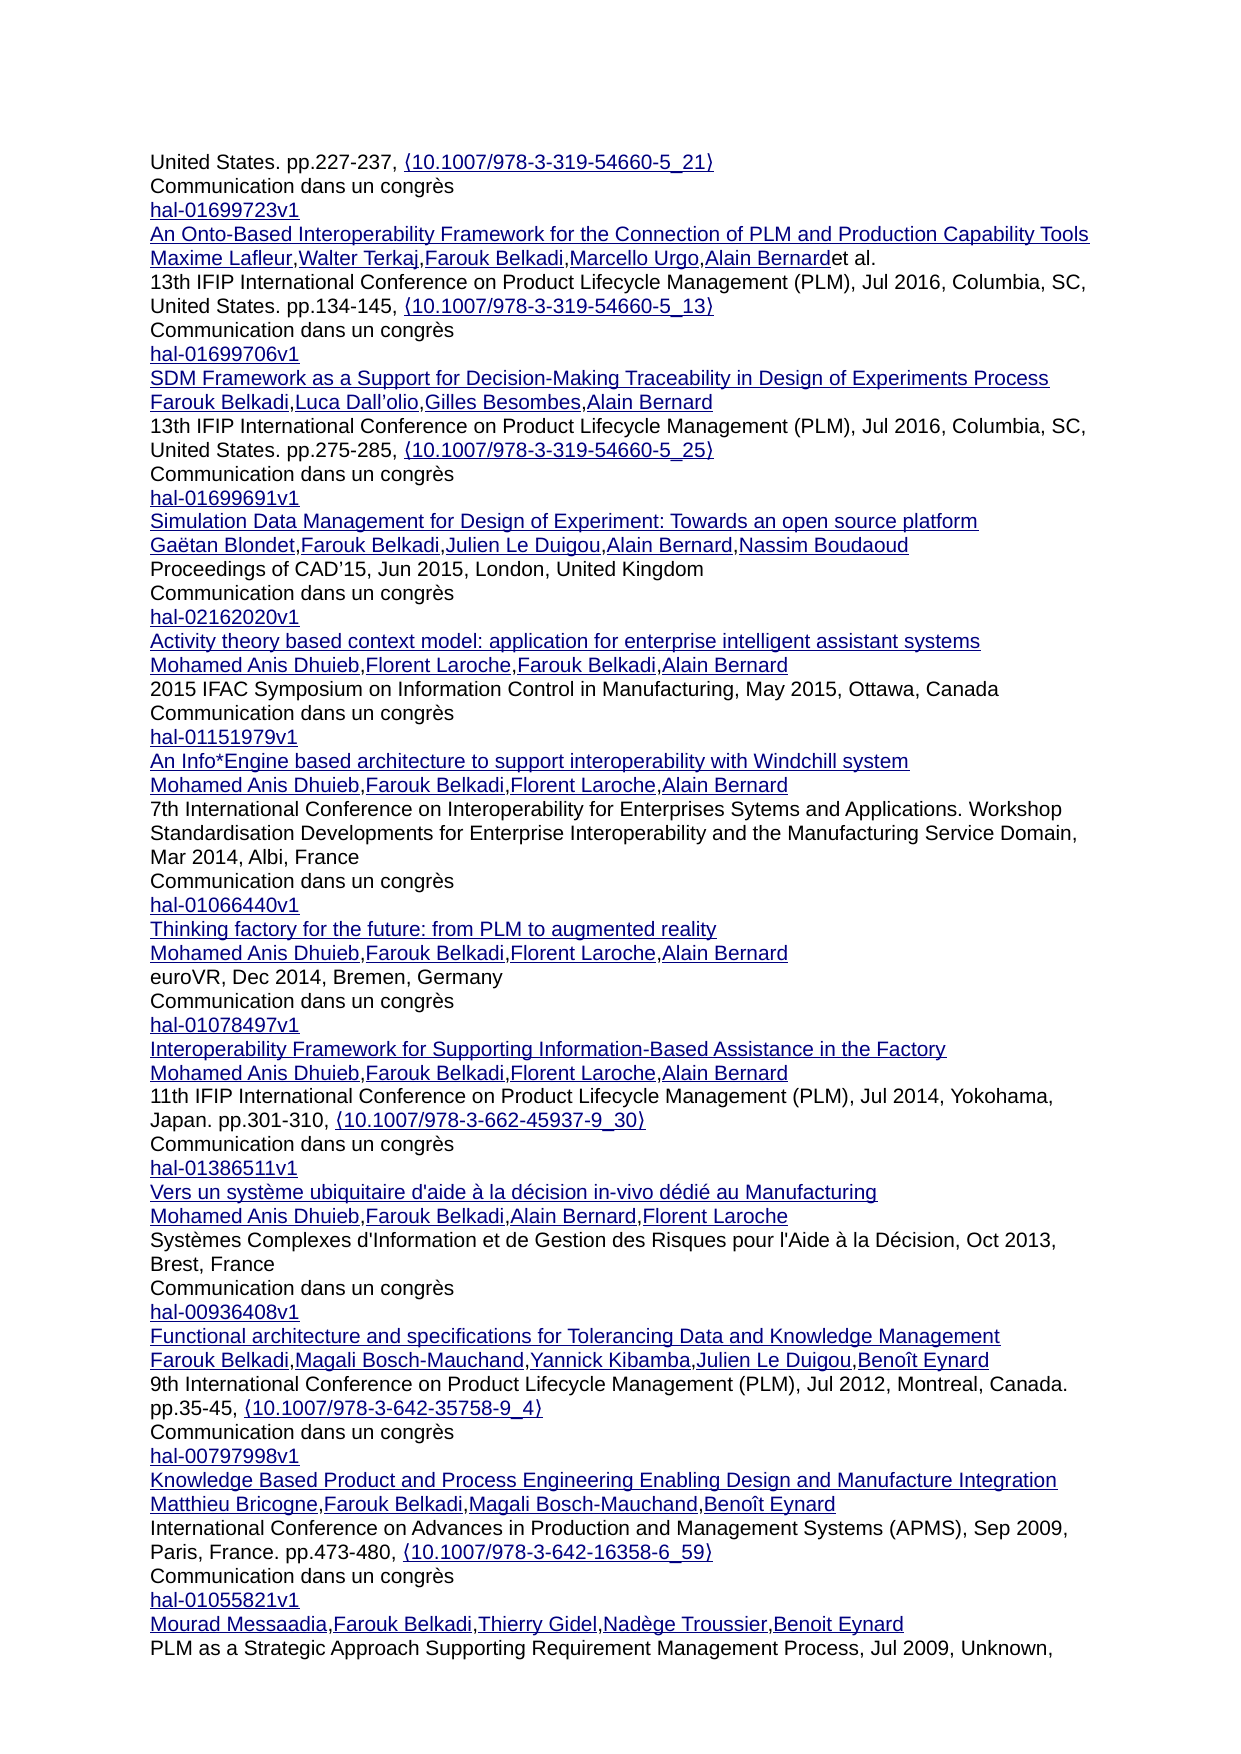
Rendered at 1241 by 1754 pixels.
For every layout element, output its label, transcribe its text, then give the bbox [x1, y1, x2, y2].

table_cell Functional architecture and specifications for Tolerancing Data and Knowledge Management Farouk Belkadi,Magali Bosch-Mauchand,Yannick Kibamba,Julien Le Duigou,Benoît Eynard 9th International Conference on Product Lifecycle Management (PLM), Jul 2012, Montreal, Canada. pp.35-45, ⟨10.1007/978-3-642-35758-9_4⟩ Communication dans un congrès hal-00797998v1 [150, 1324, 1090, 1468]
table_cell Activity theory based context model: application for enterprise intelligent assistant systems Mohamed Anis Dhuieb,Florent Laroche,Farouk Belkadi,Alain Bernard 2015 IFAC Symposium on Information Control in Manufacturing, May 2015, Ottawa, Canada Communication dans un congrès hal-01151979v1 [150, 629, 1090, 749]
table_cell PLM as a Strategic Approach Supporting Requirement Management Process Mourad Messaadia,Farouk Belkadi,Thierry Gidel,Nadège Troussier,Benoit Eynard PLM as a Strategic Approach Supporting Requirement Management Process, Jul 2009, Unknown, United Kingdom. pp.575/586 Communication dans un congrès hal-04466861v1 [150, 1611, 1090, 1659]
table_cell Knowledge Based Product and Process Engineering Enabling Design and Manufacture Integration Matthieu Bricogne,Farouk Belkadi,Magali Bosch-Mauchand,Benoît Eynard International Conference on Advances in Production and Management Systems (APMS), Sep 2009, Paris, France. pp.473-480, ⟨10.1007/978-3-642-16358-6_59⟩ Communication dans un congrès hal-01055821v1 [150, 1468, 1090, 1611]
table_cell Thinking factory for the future: from PLM to augmented reality Mohamed Anis Dhuieb,Farouk Belkadi,Florent Laroche,Alain Bernard euroVR, Dec 2014, Bremen, Germany Communication dans un congrès hal-01078497v1 [150, 917, 1090, 1036]
table_cell Vers un système ubiquitaire d'aide à la décision in-vivo dédié au Manufacturing Mohamed Anis Dhuieb,Farouk Belkadi,Alain Bernard,Florent Laroche Systèmes Complexes d'Information et de Gestion des Risques pour l'Aide à la Décision, Oct 2013, Brest, France Communication dans un congrès hal-00936408v1 [150, 1180, 1090, 1324]
table_cell An Info*Engine based architecture to support interoperability with Windchill system Mohamed Anis Dhuieb,Farouk Belkadi,Florent Laroche,Alain Bernard 7th International Conference on Interoperability for Enterprises Sytems and Applications. Workshop Standardisation Developments for Enterprise Interoperability and the Manufacturing Service Domain, Mar 2014, Albi, France Communication dans un congrès hal-01066440v1 [150, 749, 1090, 917]
table_cell SDM Framework as a Support for Decision-Making Traceability in Design of Experiments Process Farouk Belkadi,Luca Dall’olio,Gilles Besombes,Alain Bernard 13th IFIP International Conference on Product Lifecycle Management (PLM), Jul 2016, Columbia, SC, United States. pp.275-285, ⟨10.1007/978-3-319-54660-5_25⟩ Communication dans un congrès hal-01699691v1 [150, 366, 1090, 509]
table_cell Interoperability Framework for Supporting Information-Based Assistance in the Factory Mohamed Anis Dhuieb,Farouk Belkadi,Florent Laroche,Alain Bernard 11th IFIP International Conference on Product Lifecycle Management (PLM), Jul 2014, Yokohama, Japan. pp.301-310, ⟨10.1007/978-3-662-45937-9_30⟩ Communication dans un congrès hal-01386511v1 [150, 1036, 1090, 1180]
table_cell An Onto-Based Interoperability Framework for the Connection of PLM and Production Capability Tools [150, 222, 1090, 243]
table_cell Maxime Lafleur,Walter Terkaj,Farouk Belkadi,Marcello Urgo,Alain Bernardet al. 13th IFIP International Conference on Product Lifecycle Management (PLM), Jul 2016, Columbia, SC, United States. pp.134-145, ⟨10.1007/978-3-319-54660-5_13⟩ Communication dans un congrès hal-01699706v1 [150, 244, 1090, 366]
table_cell Simulation Data Management for Design of Experiment: Towards an open source platform Gaëtan Blondet,Farouk Belkadi,Julien Le Duigou,Alain Bernard,Nassim Boudaoud Proceedings of CAD’15, Jun 2015, London, United Kingdom Communication dans un congrès hal-02162020v1 [150, 509, 1090, 629]
table_cell United States. pp.227-237, ⟨10.1007/978-3-319-54660-5_21⟩ Communication dans un congrès hal-01699723v1 [150, 150, 1090, 222]
